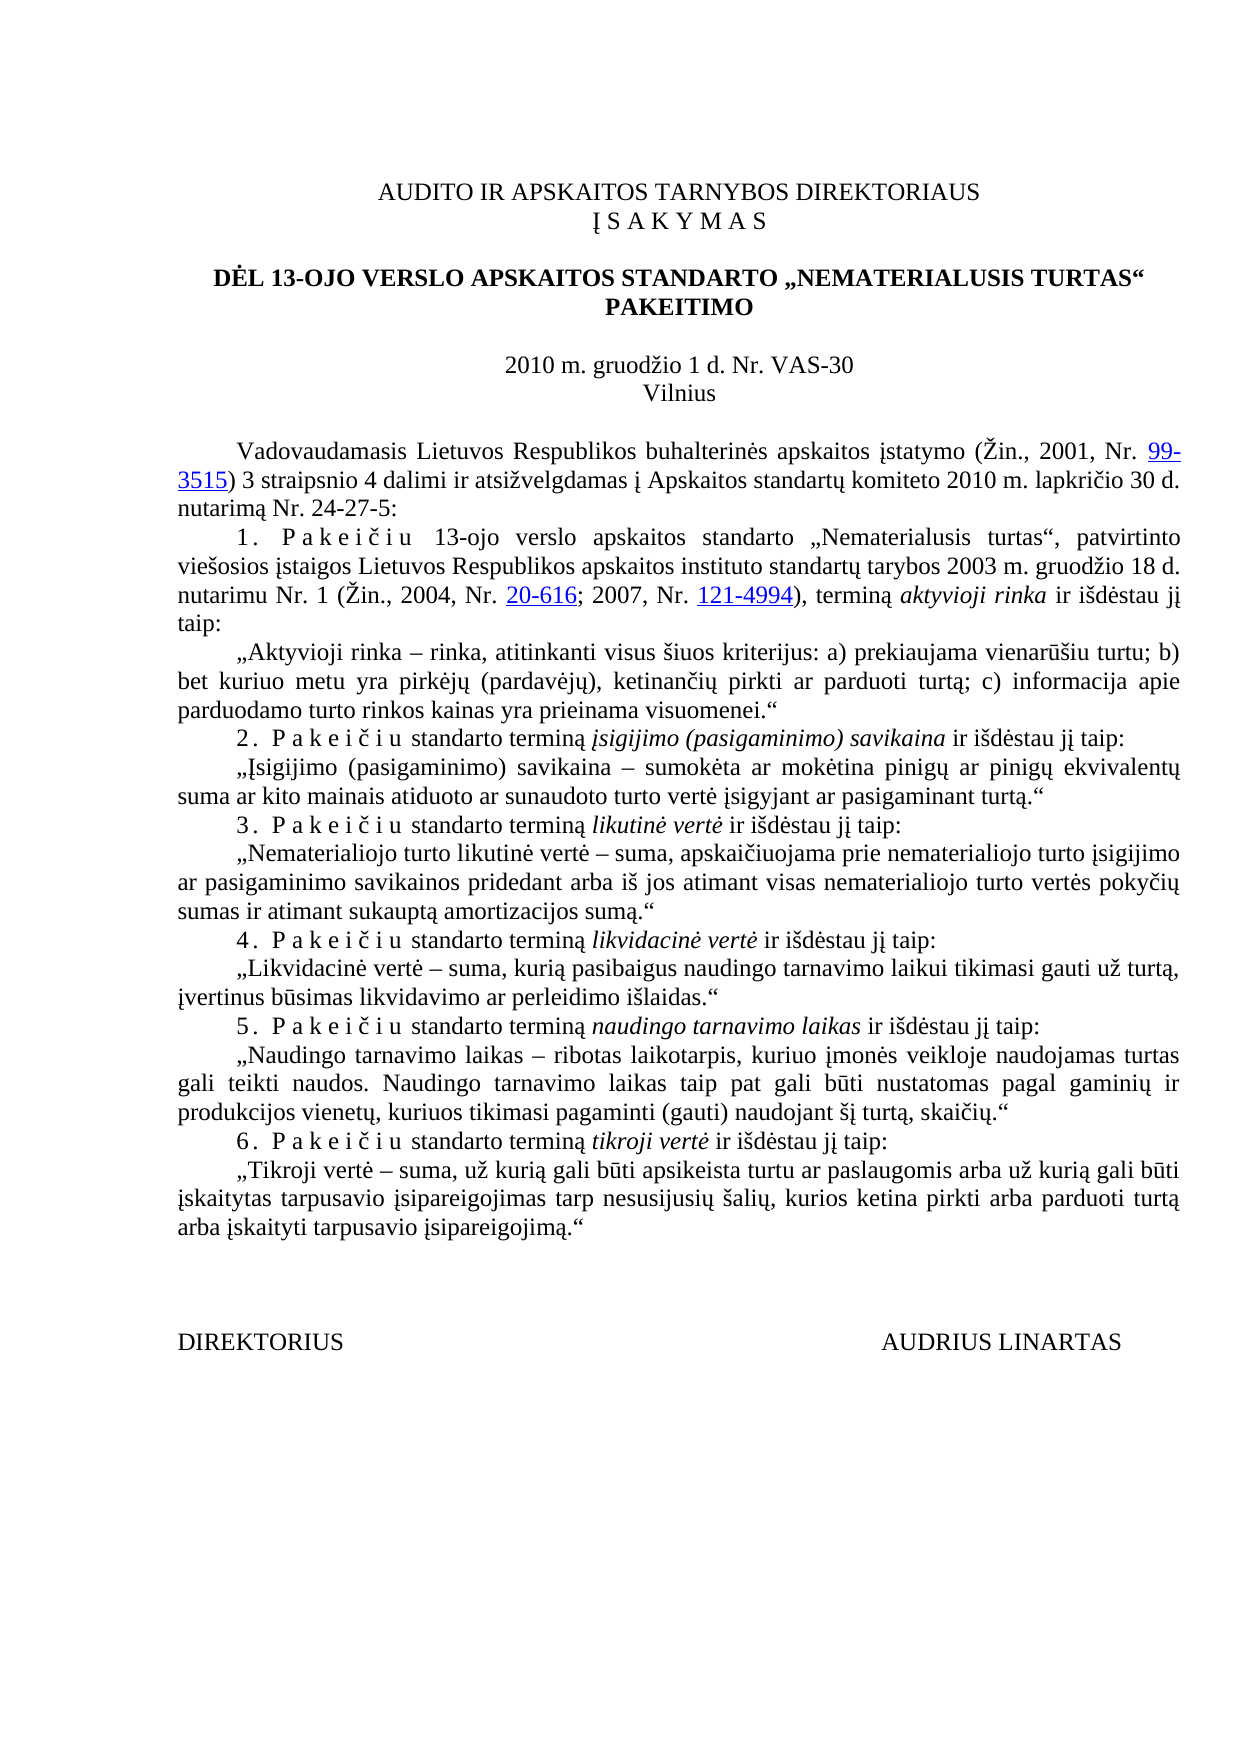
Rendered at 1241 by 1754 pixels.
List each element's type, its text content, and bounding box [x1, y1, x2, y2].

text 5. Pakeičiu standarto terminą naudingo tarnavimo laikas ir išdėstau jį taip: [177, 1011, 1181, 1040]
text 6. Pakeičiu standarto terminą tikroji vertė ir išdėstau jį taip: [177, 1126, 1181, 1155]
text Vilnius [177, 378, 1181, 407]
text ĮSAKYMAS [177, 206, 1181, 235]
text „Tikroji vertė – suma, už kurią gali būti apsikeista turtu ar paslaugomis arba už kurią gali būti įskaitytas tarpusavio įsipareigojimas tarp nesusijusių šalių, kurios ketina pirkti arba parduoti turtą arba įskaityti tarpusavio įsipareigojimą.“ [177, 1155, 1181, 1241]
text DĖL 13-OJO VERSLO APSKAITOS STANDARTO „NEMATERIALUSIS TURTAS“ PAKEITIMO [177, 263, 1181, 321]
text „Naudingo tarnavimo laikas – ribotas laikotarpis, kuriuo įmonės veikloje naudojamas turtas gali teikti naudos. Naudingo tarnavimo laikas taip pat gali būti nustatomas pagal gaminių ir produkcijos vienetų, kuriuos tikimasi pagaminti (gauti) naudojant šį turtą, skaičių.“ [177, 1040, 1181, 1126]
text „Nematerialiojo turto likutinė vertė – suma, apskaičiuojama prie nematerialiojo turto įsigijimo ar pasigaminimo savikainos pridedant arba iš jos atimant visas nematerialiojo turto vertės pokyčių sumas ir atimant sukauptą amortizacijos sumą.“ [177, 838, 1181, 925]
text Audito ir APSKAITOS tarnybOS DIREKTORiAUS [177, 177, 1181, 206]
text 2. Pakeičiu standarto terminą įsigijimo (pasigaminimo) savikaina ir išdėstau jį taip: [177, 723, 1181, 752]
text 1. Pakeičiu 13-ojo verslo apskaitos standarto „Nematerialusis turtas“, patvirtinto viešosios įstaigos Lietuvos Respublikos apskaitos instituto standartų tarybos 2003 m. gruodžio 18 d. nutarimu Nr. 1 (Žin., 2004, Nr. 20-616; 2007, Nr. 121-4994), terminą aktyvioji rinka ir išdėstau jį taip: [177, 522, 1181, 637]
text 4. Pakeičiu standarto terminą likvidacinė vertė ir išdėstau jį taip: [177, 925, 1181, 953]
text „Aktyvioji rinka – rinka, atitinkanti visus šiuos kriterijus: a) prekiaujama vienarūšiu turtu; b) bet kuriuo metu yra pirkėjų (pardavėjų), ketinančių pirkti ar parduoti turtą; c) informacija apie parduodamo turto rinkos kainas yra prieinama visuomenei.“ [177, 637, 1181, 723]
text Vadovaudamasis Lietuvos Respublikos buhalterinės apskaitos įstatymo (Žin., 2001, Nr. 99-3515) 3 straipsnio 4 dalimi ir atsižvelgdamas į Apskaitos standartų komiteto 2010 m. lapkričio 30 d. nutarimą Nr. 24-27-5: [177, 436, 1181, 522]
text „Likvidacinė vertė – suma, kurią pasibaigus naudingo tarnavimo laikui tikimasi gauti už turtą, įvertinus būsimas likvidavimo ar perleidimo išlaidas.“ [177, 953, 1181, 1011]
text 2010 m. gruodžio 1 d. Nr. VAS-30 [177, 350, 1181, 378]
text Direktorius Audrius Linartas [177, 1327, 1181, 1356]
text „Įsigijimo (pasigaminimo) savikaina – sumokėta ar mokėtina pinigų ar pinigų ekvivalentų suma ar kito mainais atiduoto ar sunaudoto turto vertė įsigyjant ar pasigaminant turtą.“ [177, 752, 1181, 810]
text 3. Pakeičiu standarto terminą likutinė vertė ir išdėstau jį taip: [177, 810, 1181, 838]
